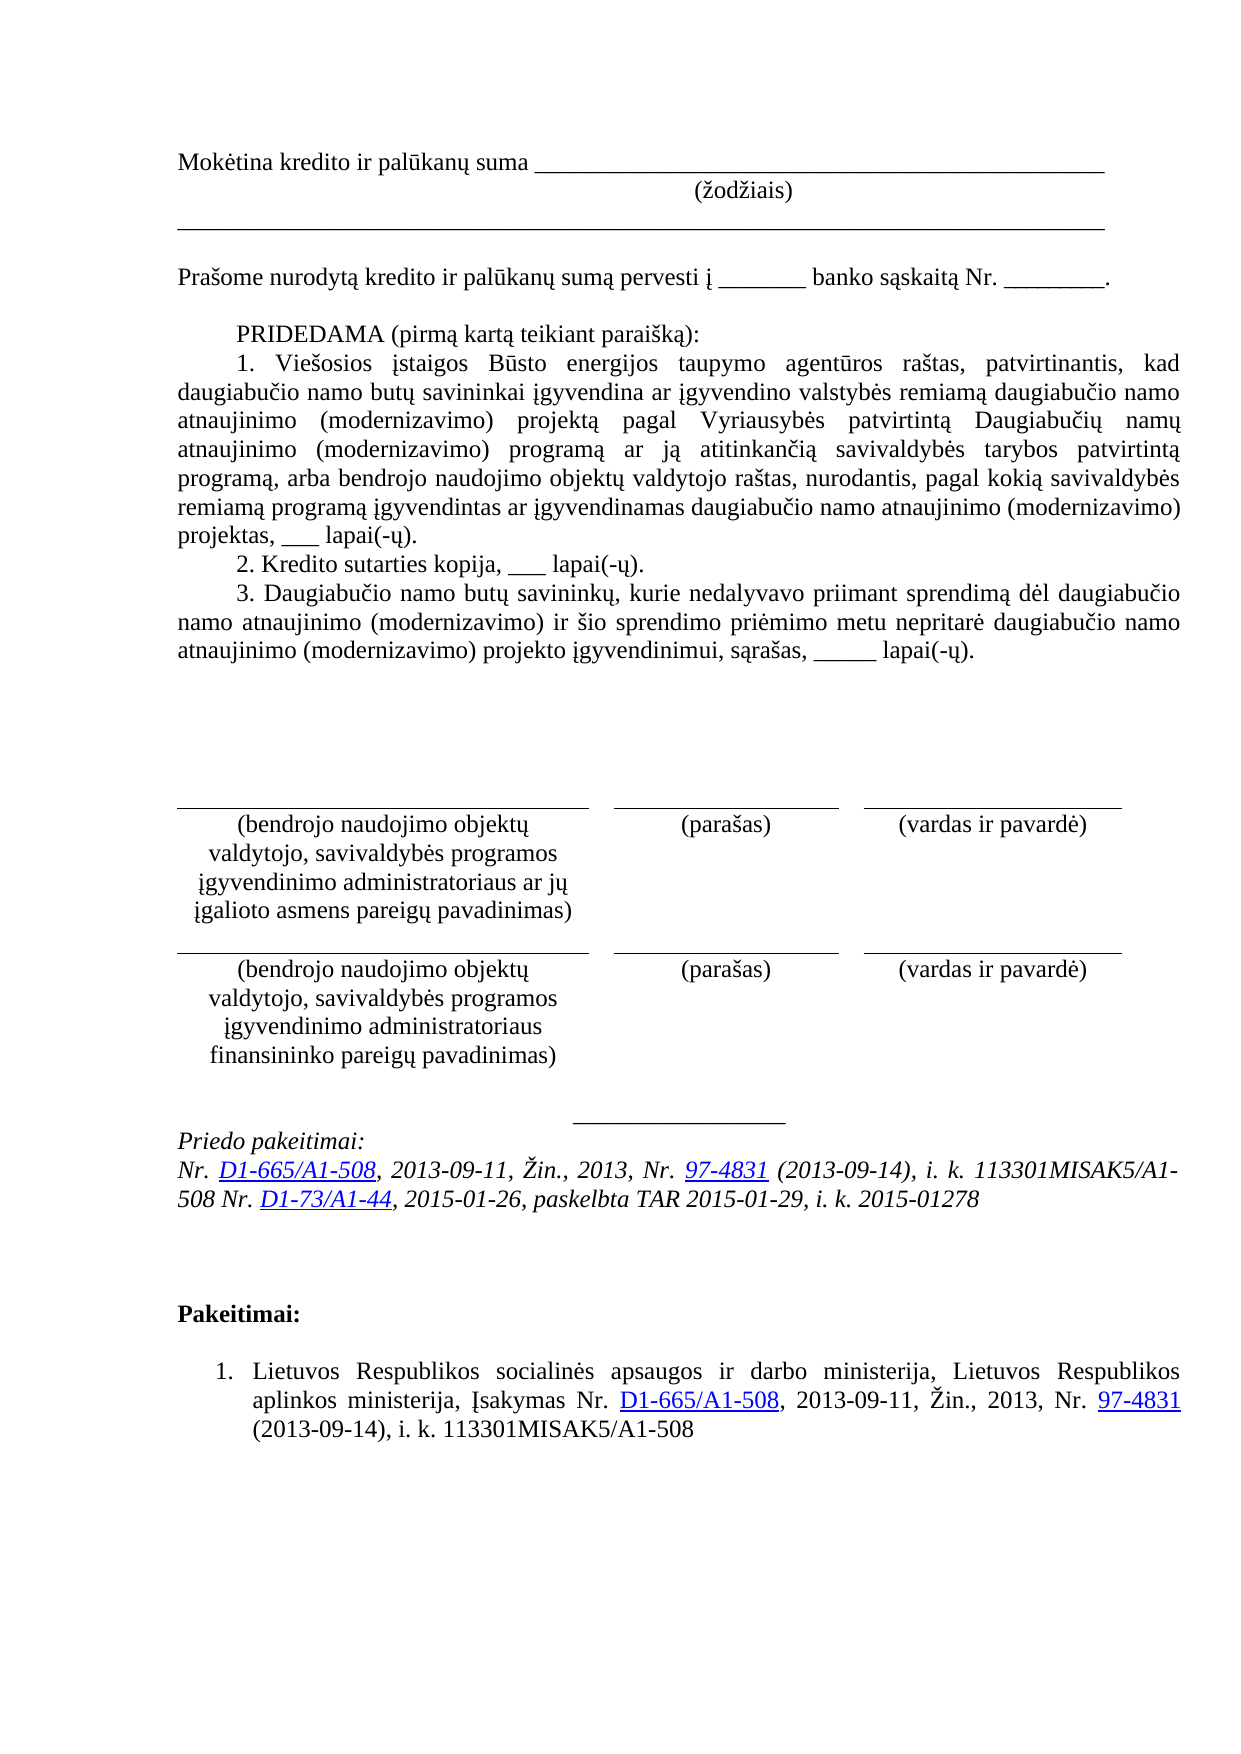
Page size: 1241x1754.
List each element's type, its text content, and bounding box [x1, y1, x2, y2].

text _________________ [177, 1098, 1181, 1126]
table_cell [839, 924, 863, 953]
table_cell (bendrojo naudojimo objektų valdytojo, savivaldybės programos įgyvendinimo administratoriaus finansininko pareigų pavadinimas) [177, 954, 588, 1069]
text Pakeitimai: [177, 1299, 1181, 1328]
text PRIDEDAMA (pirmą kartą teikiant paraišką): [177, 319, 1181, 348]
table_cell (vardas ir pavardė) [864, 809, 1122, 924]
table_header [589, 779, 613, 808]
text Mokėtina kredito ir palūkanų suma [177, 147, 1181, 176]
table_cell (vardas ir pavardė) [864, 954, 1122, 1069]
table_cell [589, 924, 613, 953]
table_cell (bendrojo naudojimo objektų valdytojo, savivaldybės programos įgyvendinimo administratoriaus ar jų įgalioto asmens pareigų pavadinimas) [177, 809, 588, 924]
text _ [177, 204, 1181, 233]
table_cell [589, 808, 613, 924]
table_cell [864, 924, 1122, 953]
text 1. Lietuvos Respublikos socialinės apsaugos ir darbo ministerija, Lietuvos Respublikos aplinkos ministerija, Įsakymas Nr. D1-665/A1-508, 2013-09-11, Žin., 2013, Nr. 97-4831 (2013-09-14), i. k. 113301MISAK5/A1-508 [215, 1356, 1181, 1443]
table_header [614, 779, 838, 808]
table_cell (parašas) [614, 954, 838, 1069]
table_cell [589, 953, 613, 1069]
table_cell [614, 924, 838, 953]
text 1. Viešosios įstaigos Būsto energijos taupymo agentūros raštas, patvirtinantis, kad daugiabučio namo butų savininkai įgyvendina ar įgyvendino valstybės remiamą daugiabučio namo atnaujinimo (modernizavimo) projektą pagal Vyriausybės patvirtintą Daugiabučių namų atnaujinimo (modernizavimo) programą ar ją atitinkančią savivaldybės tarybos patvirtintą programą, arba bendrojo naudojimo objektų valdytojo raštas, nurodantis, pagal kokią savivaldybės remiamą programą įgyvendintas ar įgyvendinamas daugiabučio namo atnaujinimo (modernizavimo) projektas, ___ lapai(-ų). [177, 348, 1181, 549]
text (žodžiais) [694, 176, 1181, 204]
text Priedo pakeitimai: [177, 1126, 1181, 1155]
table_header [839, 779, 863, 808]
table_cell [839, 953, 863, 1069]
table_cell [839, 808, 863, 924]
text 2. Kredito sutarties kopija, ___ lapai(-ų). [177, 549, 1181, 578]
text 3. Daugiabučio namo butų savininkų, kurie nedalyvavo priimant sprendimą dėl daugiabučio namo atnaujinimo (modernizavimo) ir šio sprendimo priėmimo metu nepritarė daugiabučio namo atnaujinimo (modernizavimo) projekto įgyvendinimui, sąrašas, _____ lapai(-ų). [177, 578, 1181, 664]
table_header [864, 779, 1122, 808]
table_cell (parašas) [614, 809, 838, 924]
table_cell [177, 924, 588, 953]
text Prašome nurodytą kredito ir palūkanų sumą pervesti į _______ banko sąskaitą Nr. . [177, 262, 1181, 291]
table_header [177, 779, 588, 808]
text Nr. D1-665/A1-508, 2013-09-11, Žin., 2013, Nr. 97-4831 (2013-09-14), i. k. 113301MISAK5/A1-508 Nr. D1-73/A1-44, 2015-01-26, paskelbta TAR 2015-01-29, i. k. 2015-01278 [177, 1155, 1181, 1213]
